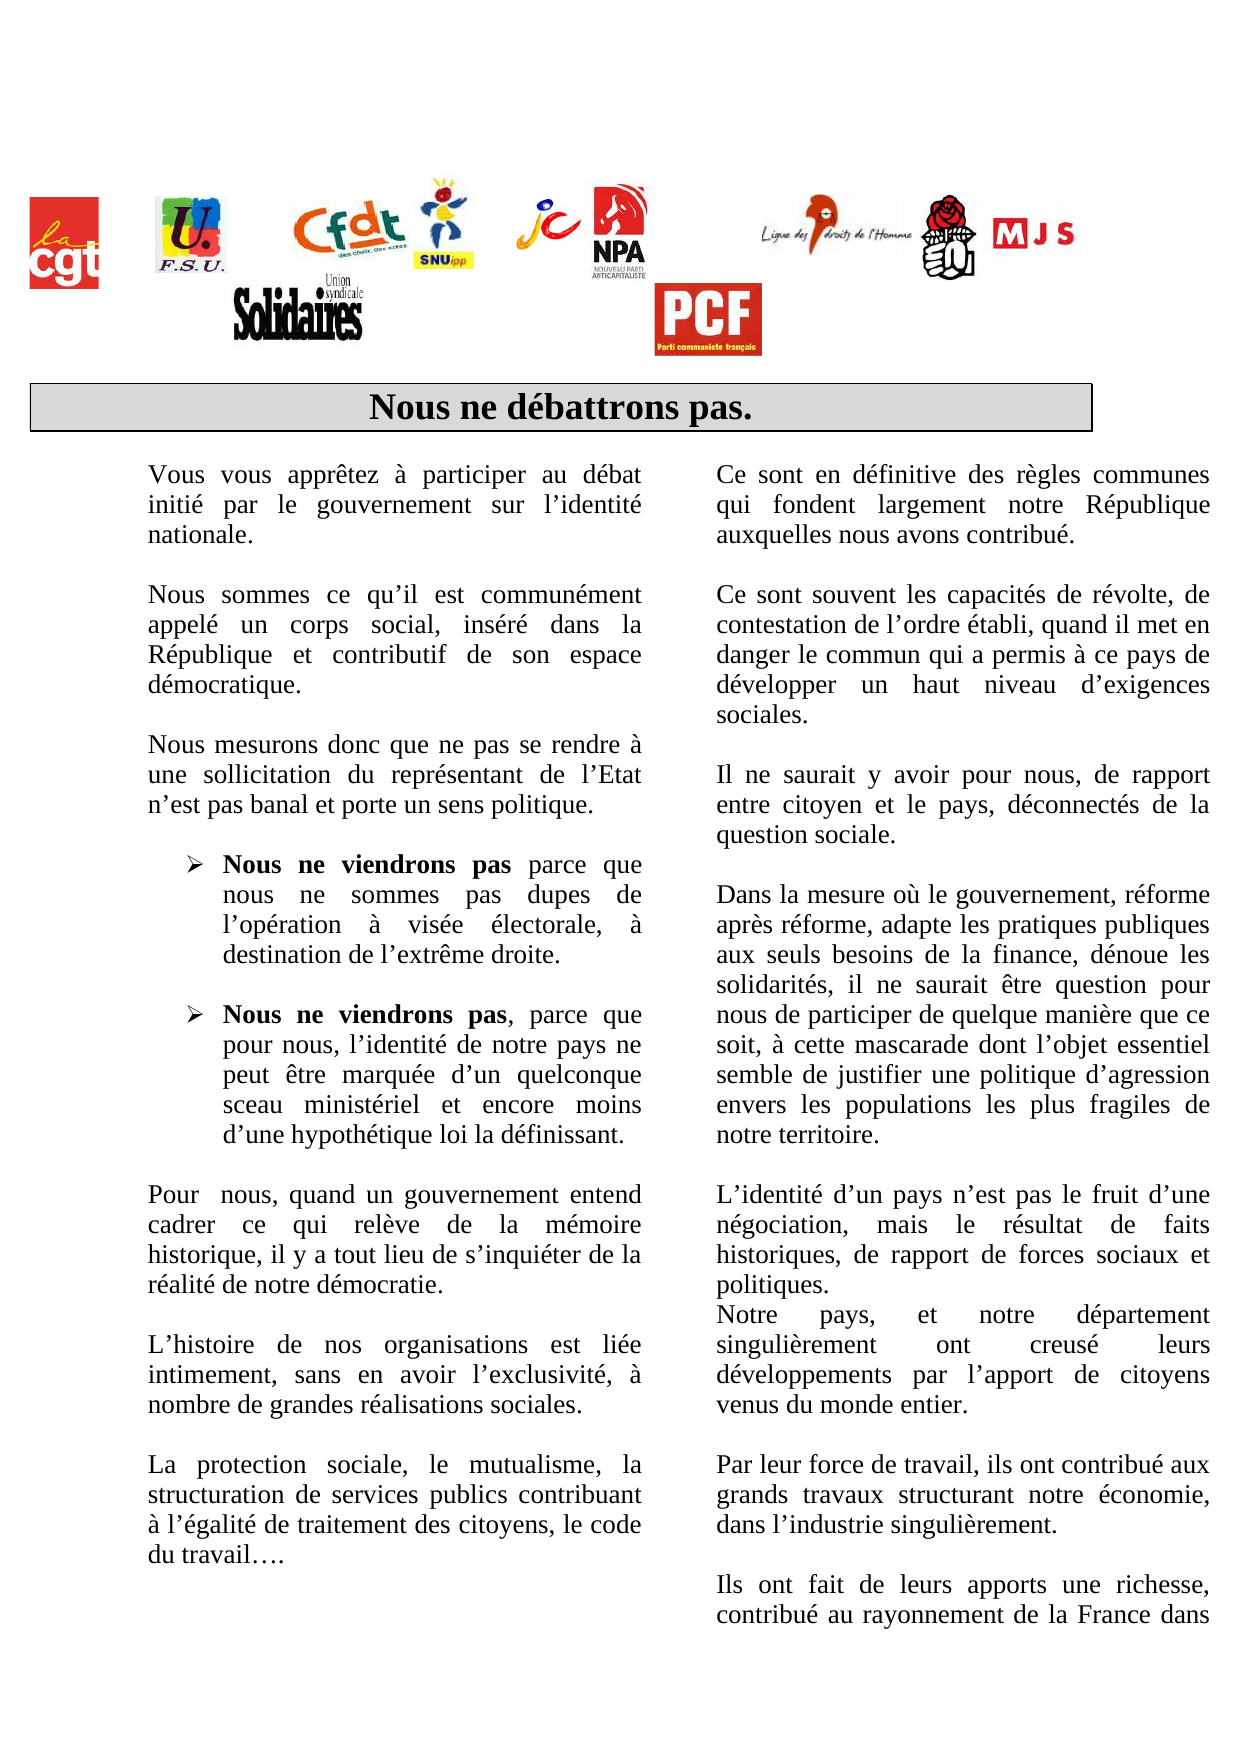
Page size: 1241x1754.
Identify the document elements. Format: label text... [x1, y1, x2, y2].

text La protection sociale, le mutualisme, la structuration de services publics contribuant à l’égalité de traitement des citoyens, le code du travail…. [148, 1449, 642, 1569]
text Ils ont fait de leurs apports une richesse, contribué au rayonnement de la France dans [716, 1569, 1211, 1629]
text Ce sont en définitive des règles communes qui fondent largement notre République auxquelles nous avons contribué. [716, 459, 1211, 549]
picture [761, 194, 1082, 281]
text Par leur force de travail, ils ont contribué aux grands travaux structurant notre économie, dans l’industrie singulièrement. [716, 1449, 1211, 1539]
text Il ne saurait y avoir pour nous, de rapport entre citoyen et le pays, déconnectés de la question sociale. [716, 759, 1211, 849]
text Nous sommes ce qu’il est communément appelé un corps social, inséré dans la République et contributif de son espace démocratique. [148, 579, 642, 699]
text Nous ne débattrons pas. [31, 384, 1091, 430]
text Nous mesurons donc que ne pas se rendre à une sollicitation du représentant de l’Etat n’est pas banal et porte un sens politique. [148, 729, 642, 819]
picture [155, 196, 228, 273]
text L’histoire de nos organisations est liée intimement, sans en avoir l’exclusivité, à nombre de grandes réalisations sociales. [148, 1329, 642, 1419]
picture [654, 283, 762, 356]
text Vous vous apprêtez à participer au débat initié par le gouvernement sur l’identité nationale. [148, 459, 642, 549]
picture [229, 270, 366, 347]
text Ce sont souvent les capacités de révolte, de contestation de l’ordre établi, quand il met en danger le commun qui a permis à ce pays de développer un haut niveau d’exigences sociales. [716, 579, 1211, 729]
text Notre pays, et notre département singulièrement ont creusé leurs développements par l’apport de citoyens venus du monde entier. [716, 1299, 1211, 1419]
text L’identité d’un pays n’est pas le fruit d’une négociation, mais le résultat de faits historiques, de rapport de forces sociaux et politiques. [716, 1179, 1211, 1299]
text Pour nous, quand un gouvernement entend cadrer ce qui relève de la mémoire historique, il y a tout lieu de s’inquiéter de la réalité de notre démocratie. [148, 1179, 642, 1299]
picture [515, 182, 655, 281]
picture [29, 197, 99, 289]
picture [291, 175, 475, 269]
list Nous ne viendrons pas, parce que pour nous, l’identité de notre pays ne peut être marquée d’un quelconque sceau ministériel et encore moins d’une hypothétique loi la définissant. [185, 999, 642, 1149]
list Nous ne viendrons pas parce que nous ne sommes pas dupes de l’opération à visée électorale, à destination de l’extrême droite. [185, 849, 642, 969]
text Dans la mesure où le gouvernement, réforme après réforme, adapte les pratiques publiques aux seuls besoins de la finance, dénoue les solidarités, il ne saurait être question pour nous de participer de quelque manière que ce soit, à cette mascarade dont l’objet essentiel semble de justifier une politique d’agression envers les populations les plus fragiles de notre territoire. [716, 879, 1211, 1149]
